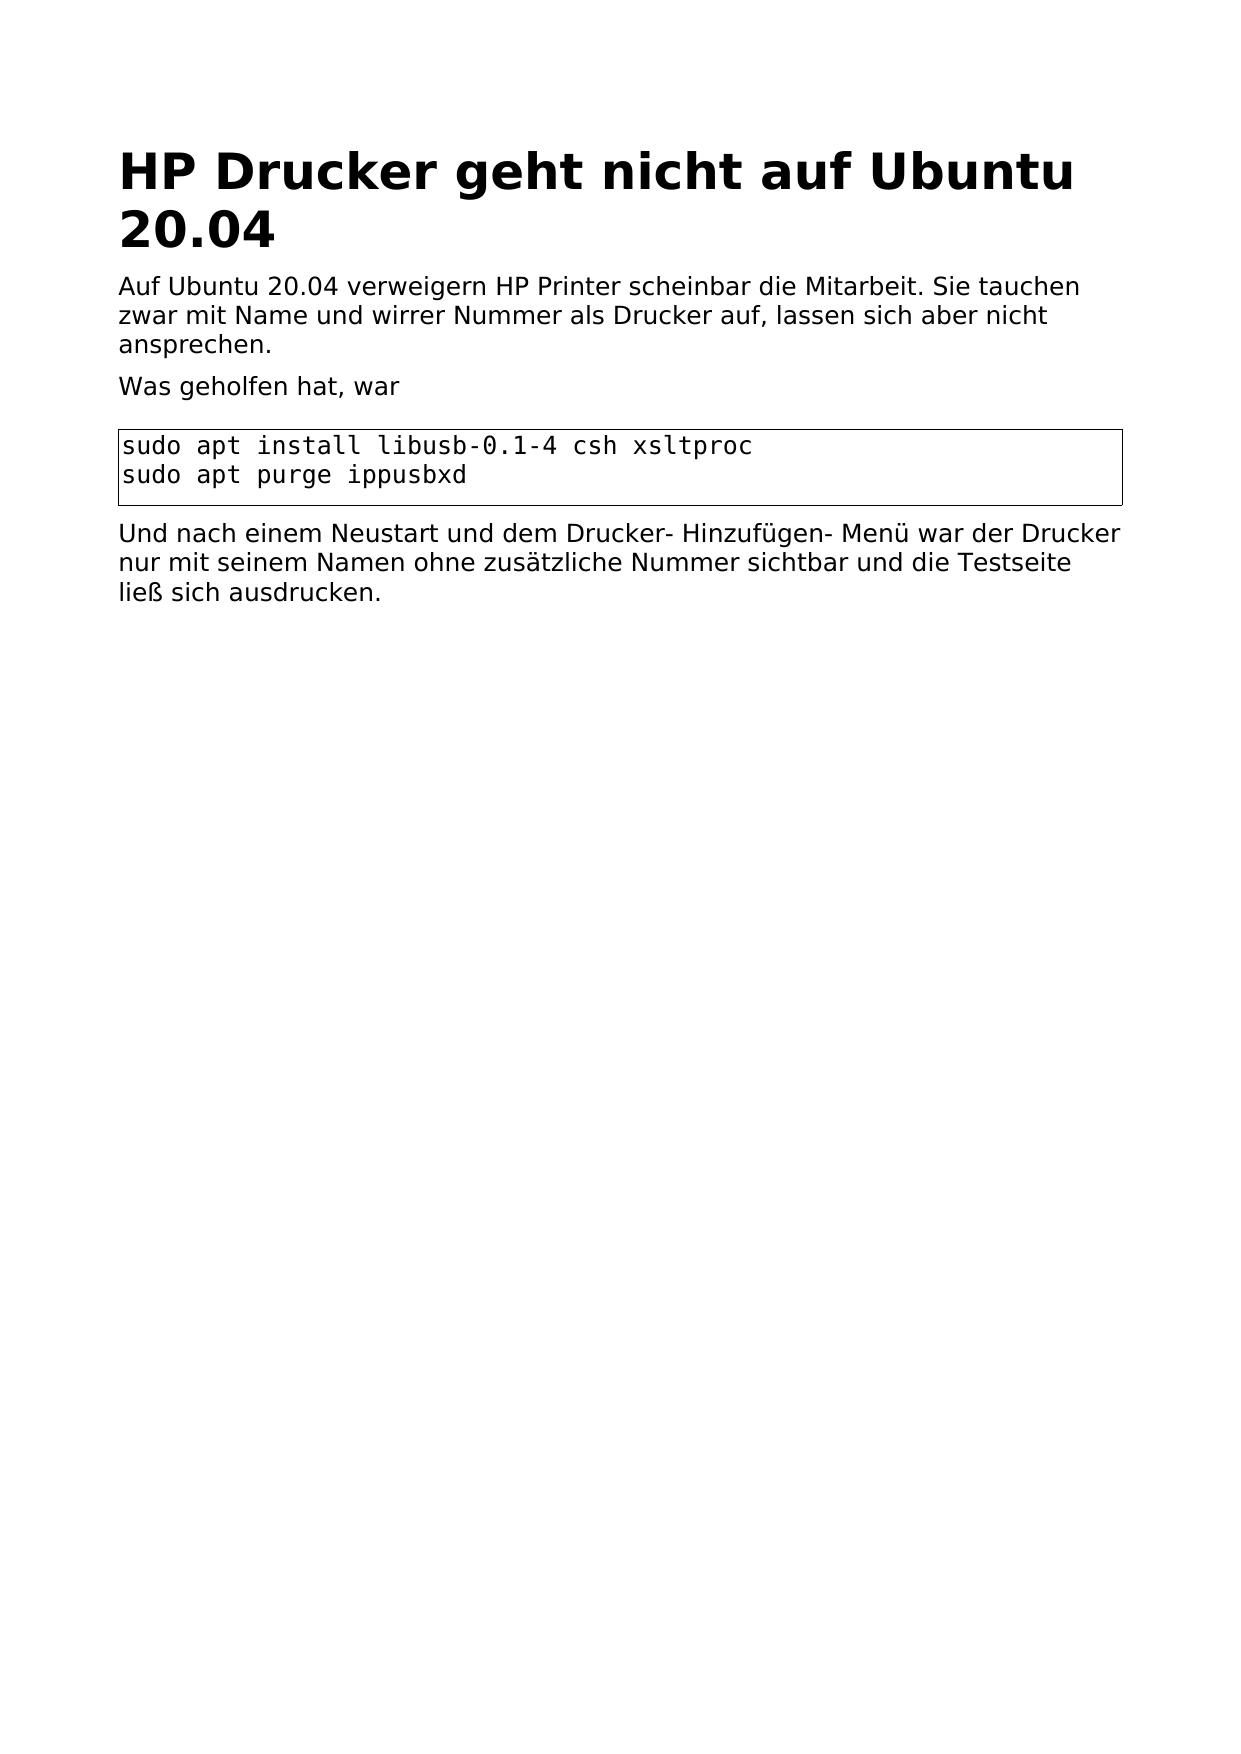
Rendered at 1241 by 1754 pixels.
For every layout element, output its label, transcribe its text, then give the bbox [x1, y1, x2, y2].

text Was geholfen hat, war [118, 372, 1122, 401]
text Auf Ubuntu 20.04 verweigern HP Printer scheinbar die Mitarbeit. Sie tauchen zwar mit Name und wirrer Nummer als Drucker auf, lassen sich aber nicht ansprechen. [118, 272, 1122, 359]
subtitle HP Drucker geht nicht auf Ubuntu 20.04 [118, 143, 1122, 259]
table_header sudo apt install libusb-0.1-4 csh xsltproc sudo apt purge ippusbxd [119, 430, 1122, 504]
text Und nach einem Neustart und dem Drucker- Hinzufügen- Menü war der Drucker nur mit seinem Namen ohne zusätzliche Nummer sichtbar und die Testseite ließ sich ausdrucken. [118, 519, 1122, 607]
